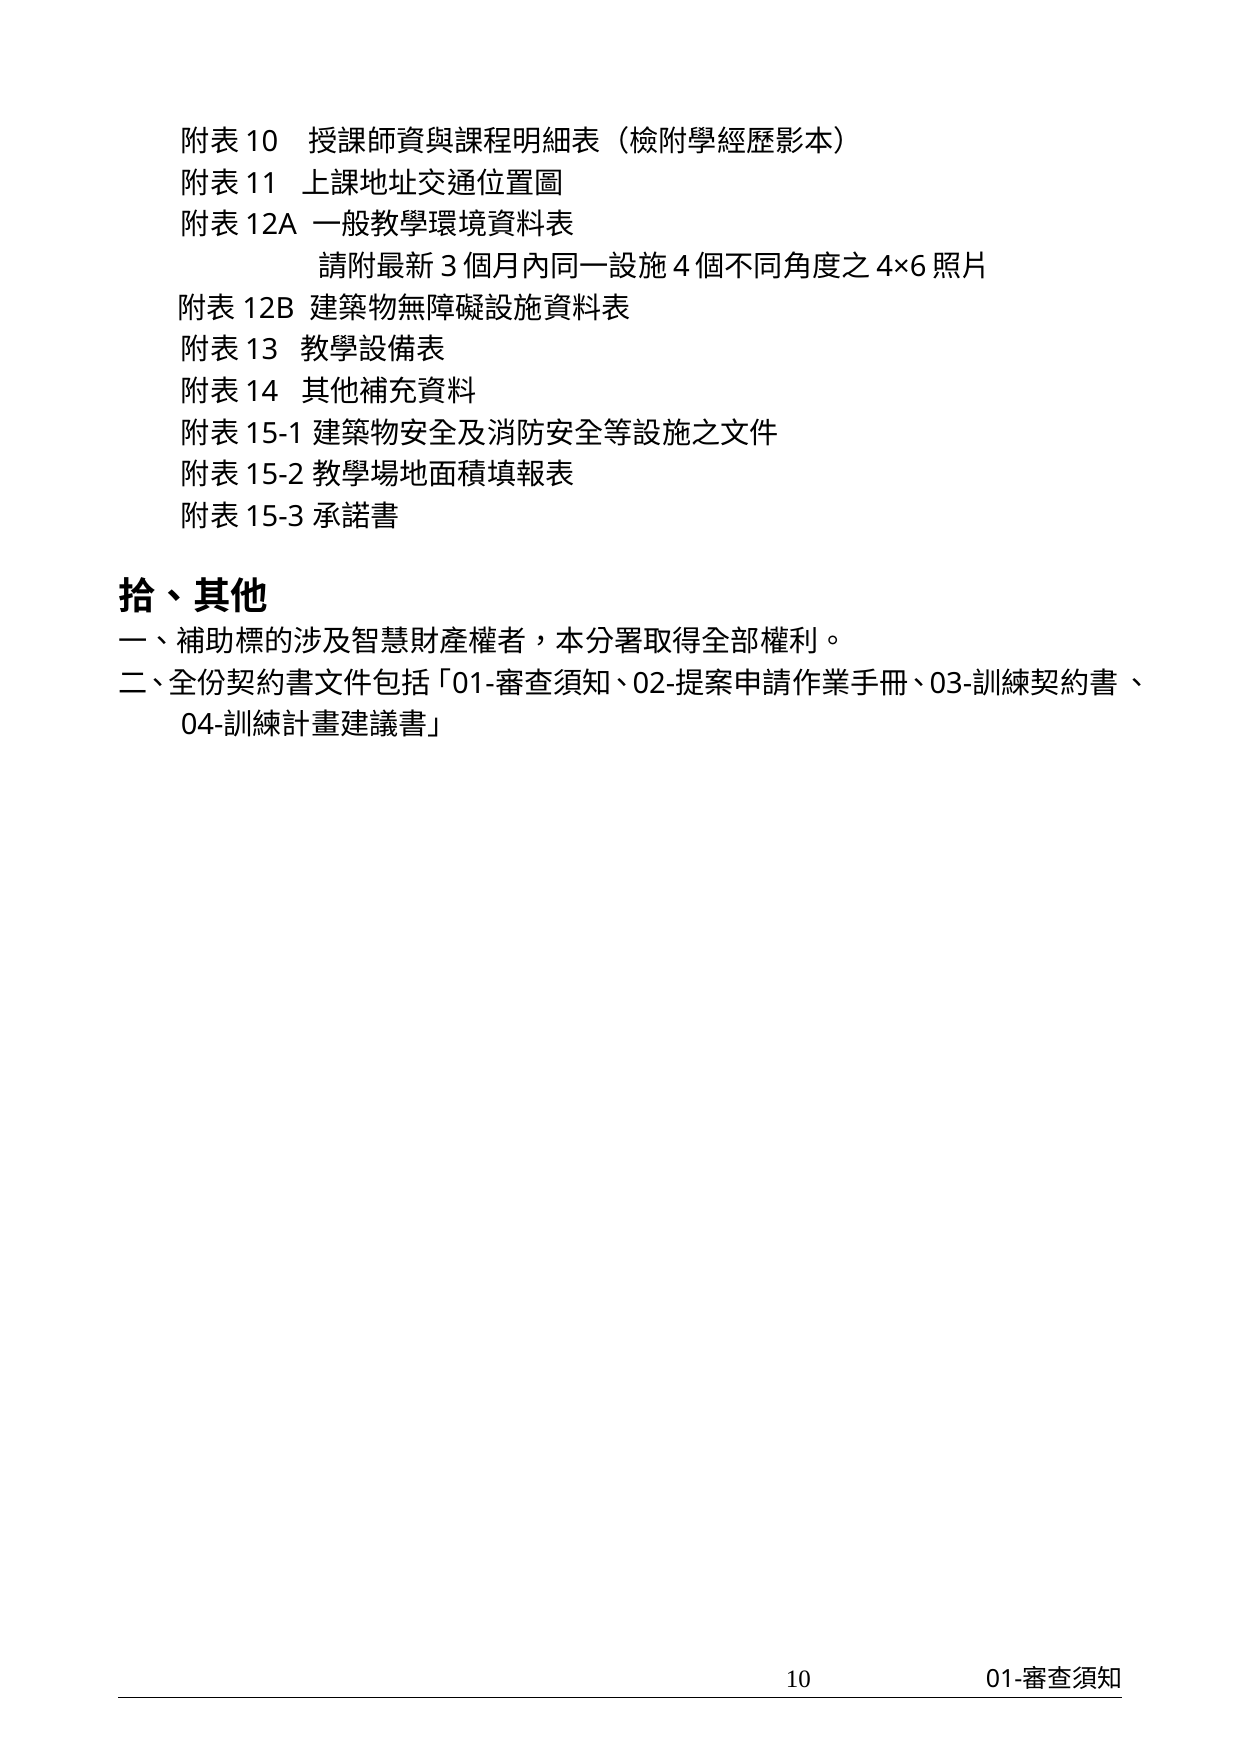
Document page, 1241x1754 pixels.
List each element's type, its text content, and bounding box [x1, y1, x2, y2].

text 附表15-3 承諾書 [181, 493, 1122, 535]
text 附表15-2 教學場地面積填報表 [181, 451, 1122, 493]
text 附表10 授課師資與課程明細表（檢附學經歷影本） [181, 118, 1122, 160]
text 附表13 教學設備表 [181, 326, 1122, 368]
text 拾、其他 [118, 576, 1122, 618]
text 一、補助標的涉及智慧財產權者，本分署取得全部權利。 [118, 618, 1122, 660]
text 請附最新3個月內同一設施4個不同角度之4×6照片 [318, 243, 1122, 285]
text 附表 12B 建築物無障礙設施資料表 [177, 285, 1122, 326]
text 附表15-1 建築物安全及消防安全等設施之文件 [181, 410, 1122, 451]
text 附表14 其他補充資料 [181, 368, 1122, 410]
text 附表11 上課地址交通位置圖 [181, 160, 1122, 201]
text 附表12A 一般教學環境資料表 [181, 201, 1122, 243]
text 二、全份契約書文件包括「01-審查須知、02-提案申請作業手冊、03-訓練契約書、04-訓練計畫建議書」 [118, 660, 1122, 743]
